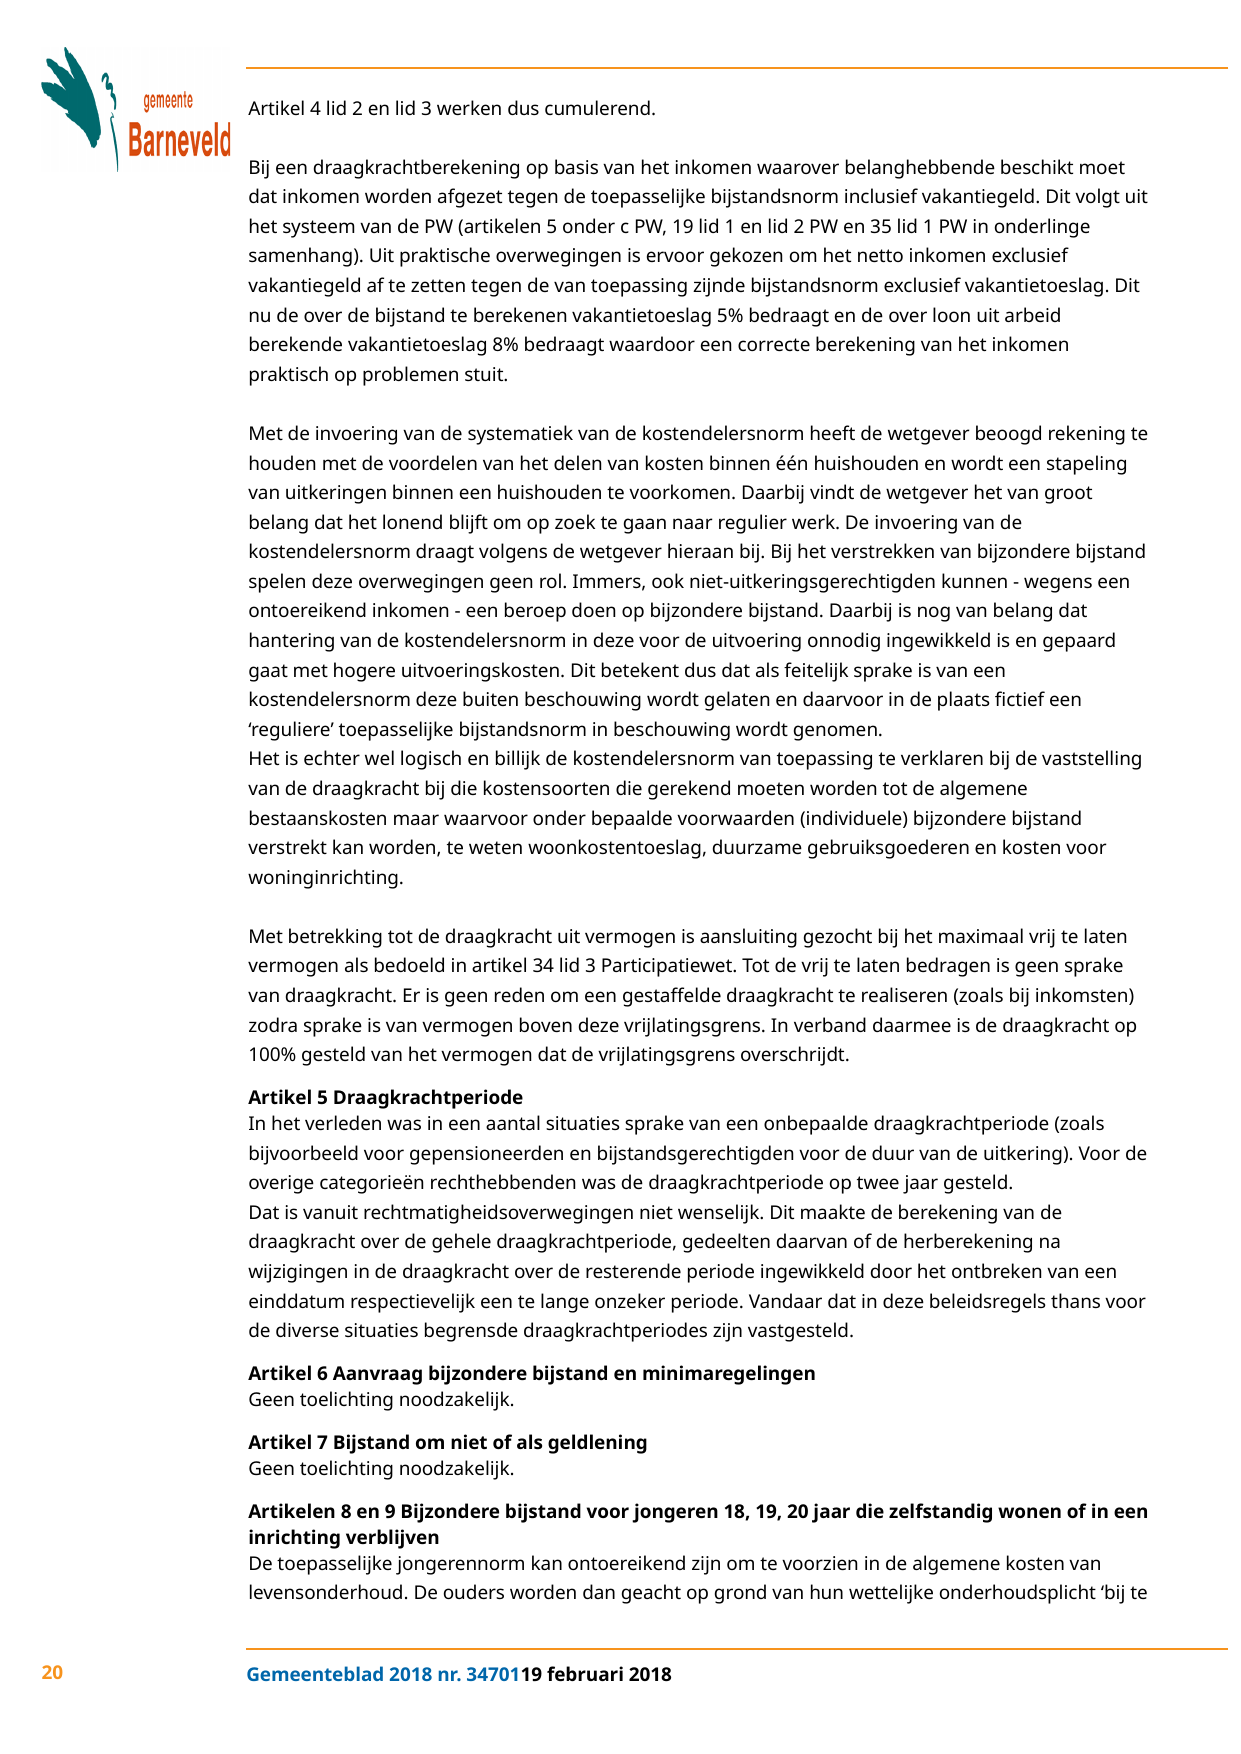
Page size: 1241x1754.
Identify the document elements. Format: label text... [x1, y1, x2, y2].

text Bij een draagkrachtberekening op basis van het inkomen waarover belanghebbende beschikt moet dat inkomen worden afgezet tegen de toepasselijke bijstandsnorm inclusief vakantiegeld. Dit volgt uit het systeem van de PW (artikelen 5 onder c PW, 19 lid 1 en lid 2 PW en 35 lid 1 PW in onderlinge samenhang). Uit praktische overwegingen is ervoor gekozen om het netto inkomen exclusief vakantiegeld af te zetten tegen de van toepassing zijnde bijstandsnorm exclusief vakantietoeslag. Dit nu de over de bijstand te berekenen vakantietoeslag 5% bedraagt en de over loon uit arbeid berekende vakantietoeslag 8% bedraagt waardoor een correcte berekening van het inkomen praktisch op problemen stuit. [248, 154, 1152, 387]
text Met betrekking tot de draagkracht uit vermogen is aansluiting gezocht bij het maximaal vrij te laten vermogen als bedoeld in artikel 34 lid 3 Participatiewet. Tot de vrij te laten bedragen is geen sprake van draagkracht. Er is geen reden om een gestaffelde draagkracht te realiseren (zoals bij inkomsten) zodra sprake is van vermogen boven deze vrijlatingsgrens. In verband daarmee is de draagkracht op 100% gesteld van het vermogen dat de vrijlatingsgrens overschrijdt. [248, 923, 1152, 1067]
text Artikel 4 lid 2 en lid 3 werken dus cumulerend. [248, 95, 1152, 121]
text De toepasselijke jongerennorm kan ontoereikend zijn om te voorzien in de algemene kosten van levensonderhoud. De ouders worden dan geacht op grond van hun wettelijke onderhoudsplicht ‘bij te [248, 1550, 1152, 1605]
text Het is echter wel logisch en billijk de kostendelersnorm van toepassing te verklaren bij de vaststelling van de draagkracht bij die kostensoorten die gerekend moeten worden tot de algemene bestaanskosten maar waarvoor onder bepaalde voorwaarden (individuele) bijzondere bijstand verstrekt kan worden, te weten woonkostentoeslag, duurzame gebruiksgoederen en kosten voor woninginrichting. [248, 746, 1152, 890]
text Geen toelichting noodzakelijk. [248, 1386, 1152, 1412]
picture [41, 47, 231, 172]
text Artikelen 8 en 9 Bijzondere bijstand voor jongeren 18, 19, 20 jaar die zelfstandig wonen of in een inrichting verblijven [248, 1498, 1152, 1550]
text Met de invoering van de systematiek van de kostendelersnorm heeft de wetgever beoogd rekening te houden met de voordelen van het delen van kosten binnen één huishouden en wordt een stapeling van uitkeringen binnen een huishouden te voorkomen. Daarbij vindt de wetgever het van groot belang dat het lonend blijft om op zoek te gaan naar regulier werk. De invoering van de kostendelersnorm draagt volgens de wetgever hieraan bij. Bij het verstrekken van bijzondere bijstand spelen deze overwegingen geen rol. Immers, ook niet-uitkeringsgerechtigden kunnen - wegens een ontoereikend inkomen - een beroep doen op bijzondere bijstand. Daarbij is nog van belang dat hantering van de kostendelersnorm in deze voor de uitvoering onnodig ingewikkeld is en gepaard gaat met hogere uitvoeringskosten. Dit betekent dus dat als feitelijk sprake is van een kostendelersnorm deze buiten beschouwing wordt gelaten en daarvoor in de plaats fictief een ‘reguliere’ toepasselijke bijstandsnorm in beschouwing wordt genomen. [248, 420, 1152, 742]
text Artikel 5 Draagkrachtperiode [248, 1084, 1152, 1110]
text Artikel 7 Bijstand om niet of als geldlening [248, 1429, 1152, 1455]
text Artikel 6 Aanvraag bijzondere bijstand en minimaregelingen [248, 1361, 1152, 1386]
text Dat is vanuit rechtmatigheidsoverwegingen niet wenselijk. Dit maakte de berekening van de draagkracht over de gehele draagkrachtperiode, gedeelten daarvan of de herberekening na wijzigingen in de draagkracht over de resterende periode ingewikkeld door het ontbreken van een einddatum respectievelijk een te lange onzeker periode. Vandaar dat in deze beleidsregels thans voor de diverse situaties begrensde draagkrachtperiodes zijn vastgesteld. [248, 1199, 1152, 1343]
text Geen toelichting noodzakelijk. [248, 1455, 1152, 1481]
text In het verleden was in een aantal situaties sprake van een onbepaalde draagkrachtperiode (zoals bijvoorbeeld voor gepensioneerden en bijstandsgerechtigden voor de duur van de uitkering). Voor de overige categorieën rechthebbenden was de draagkrachtperiode op twee jaar gesteld. [248, 1110, 1152, 1195]
